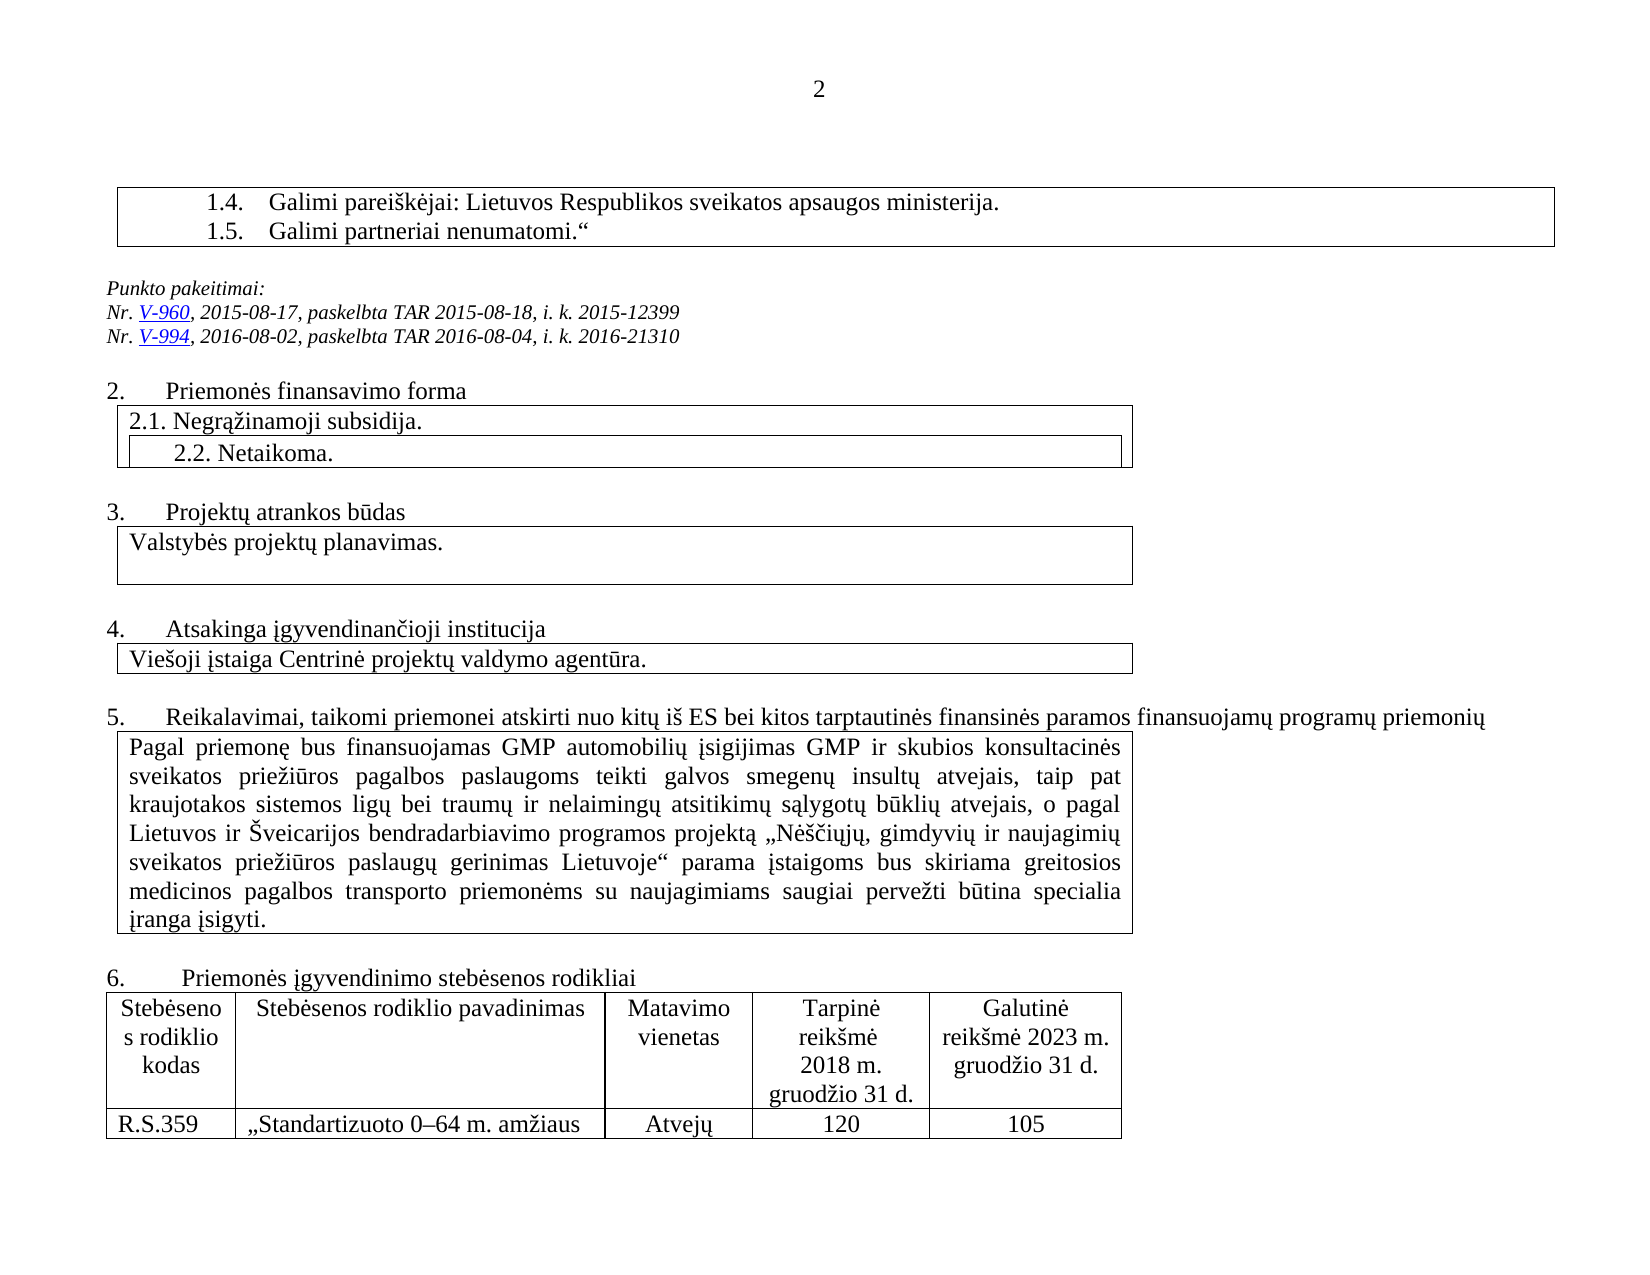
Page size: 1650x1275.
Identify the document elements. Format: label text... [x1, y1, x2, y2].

table_cell 1.4. Galimi pareiškėjai: Lietuvos Respublikos sveikatos apsaugos ministerija. 1.5. Galimi partneriai nenumatomi.“ [118, 188, 1554, 246]
table_header Viešoji įstaiga Centrinė projektų valdymo agentūra. [118, 644, 1132, 672]
table_header Valstybės projektų planavimas. [118, 527, 1132, 584]
table_cell R.S.359 [107, 1109, 235, 1138]
text Nr. V-994, 2016-08-02, paskelbta TAR 2016-08-04, i. k. 2016-21310 [106, 324, 1532, 348]
text 4. Atsakinga įgyvendinančioji institucija [106, 614, 1532, 643]
table_cell [118, 435, 129, 467]
table_header Stebėsenos rodiklio kodas [107, 993, 235, 1108]
table_cell 105 [930, 1109, 1121, 1138]
table_header Galutinė reikšmė 2023 m. gruodžio 31 d. [930, 993, 1121, 1108]
table_cell Atvejų [606, 1109, 752, 1138]
table_cell [1122, 435, 1132, 467]
text 3. Projektų atrankos būdas [106, 497, 1532, 526]
text 6. Priemonės įgyvendinimo stebėsenos rodikliai [106, 963, 1532, 992]
table_header Pagal priemonę bus finansuojamas GMP automobilių įsigijimas GMP ir skubios konsultacinės sveikatos priežiūros pagalbos paslaugoms teikti galvos smegenų insultų atvejais, taip pat kraujotakos sistemos ligų bei traumų ir nelaimingų atsitikimų sąlygotų būklių atvejais, o pagal Lietuvos ir Šveicarijos bendradarbiavimo programos projektą „Nėščiųjų, gimdyvių ir naujagimių sveikatos priežiūros paslaugų gerinimas Lietuvoje“ parama įstaigoms bus skiriama greitosios medicinos pagalbos transporto priemonėms su naujagimiams saugiai pervežti būtina specialia įranga įsigyti. [118, 732, 1132, 933]
table_header Stebėsenos rodiklio pavadinimas [236, 993, 604, 1108]
text 2. Priemonės finansavimo forma [106, 377, 1532, 405]
table_header 2.1. Negrąžinamoji subsidija. [118, 406, 1132, 435]
table_header Tarpinė reikšmė 2018 m. gruodžio 31 d. [753, 993, 929, 1108]
table_cell 2.2. Netaikoma. [130, 436, 1121, 467]
table_cell „Standartizuoto 0–64 m. amžiaus [236, 1109, 604, 1138]
text 5. Reikalavimai, taikomi priemonei atskirti nuo kitų iš ES bei kitos tarptautinės finansinės paramos finansuojamų programų priemonių [106, 702, 1532, 731]
table_cell 120 [753, 1109, 929, 1138]
text Nr. V-960, 2015-08-17, paskelbta TAR 2015-08-18, i. k. 2015-12399 [106, 300, 1532, 324]
table_header Matavimo vienetas [606, 993, 752, 1108]
text Punkto pakeitimai: [106, 276, 1532, 300]
